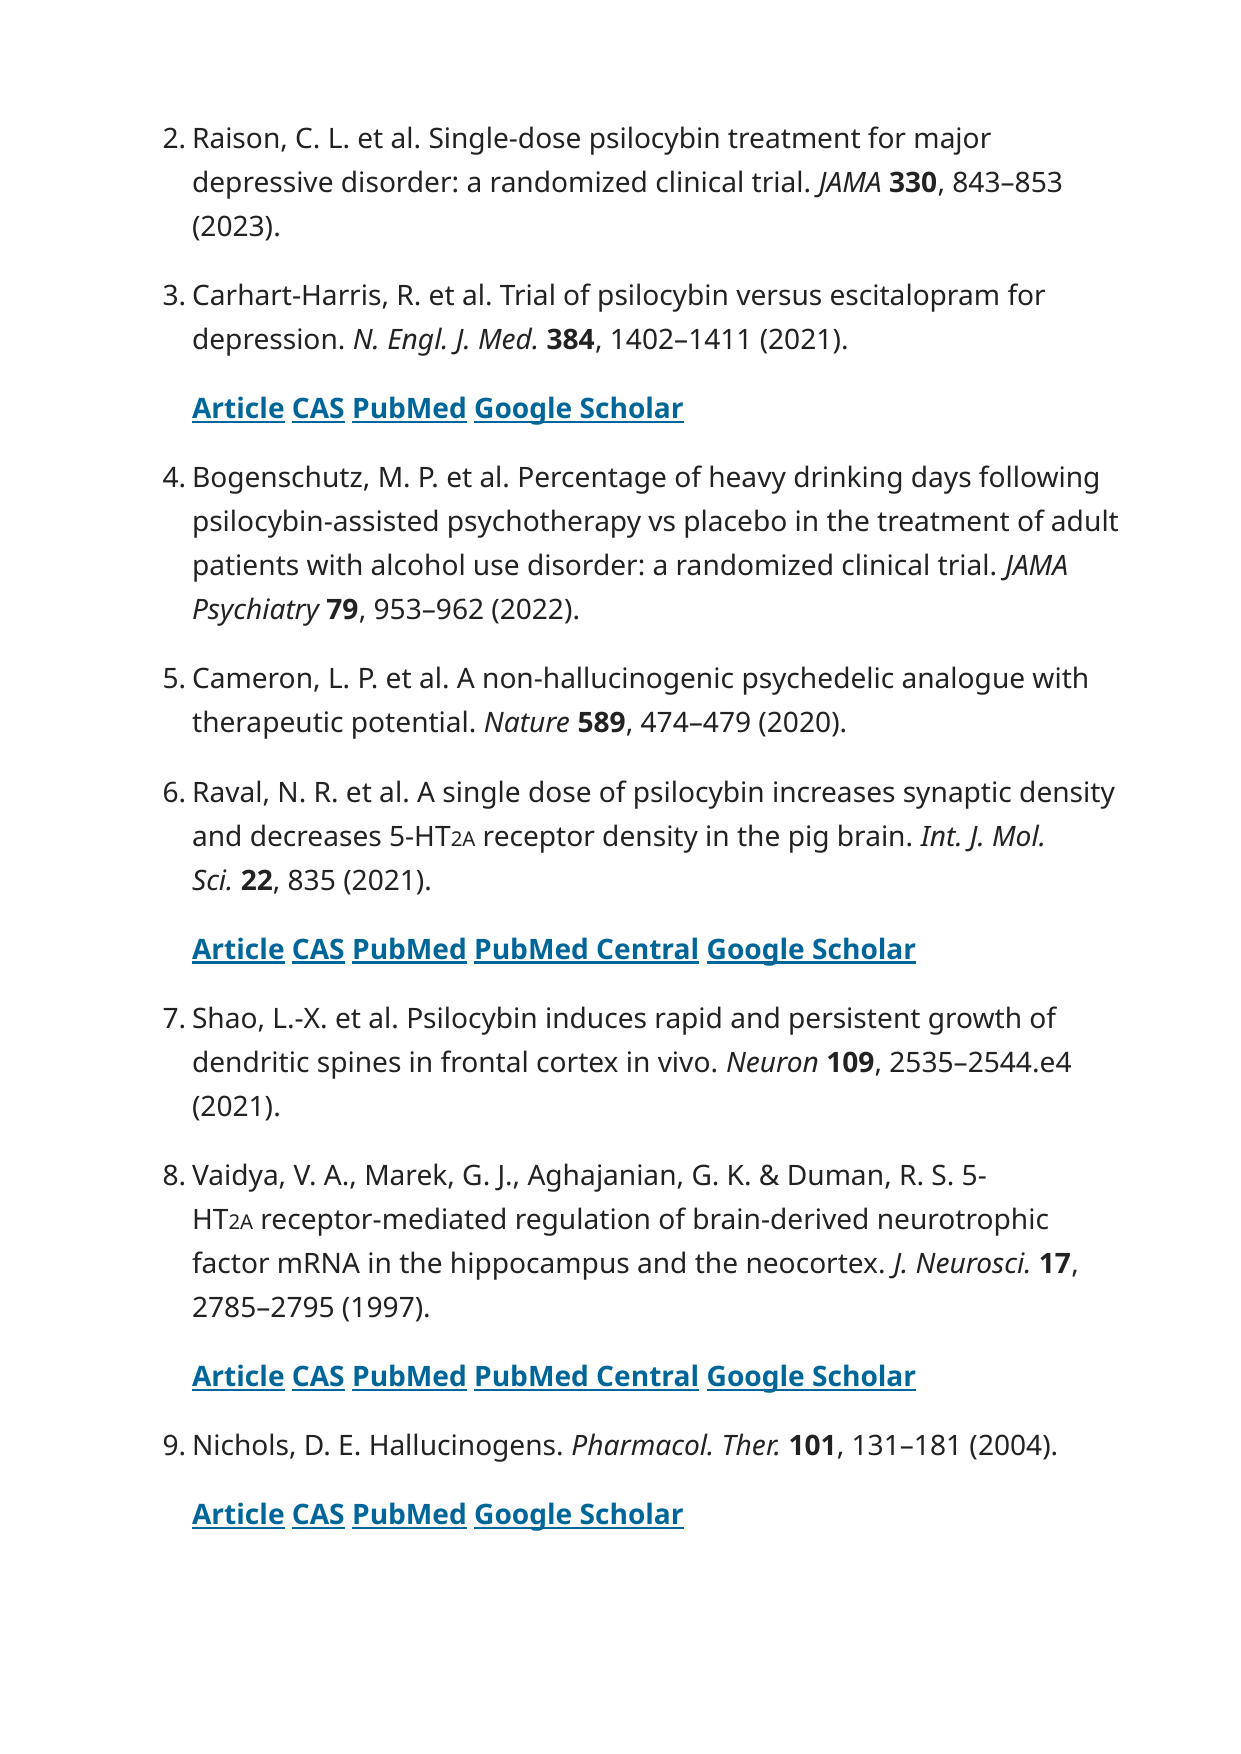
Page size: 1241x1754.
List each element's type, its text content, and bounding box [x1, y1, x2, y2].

list Cameron, L. P. et al. A non-hallucinogenic psychedelic analogue with therapeutic potential. Nature 589, 474–479 (2020). [162, 659, 1122, 741]
list Raison, C. L. et al. Single-dose psilocybin treatment for major depressive disorder: a randomized clinical trial. JAMA 330, 843–853 (2023). [162, 118, 1122, 244]
list Article CAS PubMed Google Scholar [162, 1495, 1122, 1533]
list Raval, N. R. et al. A single dose of psilocybin increases synaptic density and decreases 5-HT2A receptor density in the pig brain. Int. J. Mol. Sci. 22, 835 (2021). [162, 772, 1122, 898]
list Nichols, D. E. Hallucinogens. Pharmacol. Ther. 101, 131–181 (2004). [162, 1426, 1122, 1464]
list Article CAS PubMed Google Scholar [162, 388, 1122, 427]
list Article CAS PubMed PubMed Central Google Scholar [162, 1357, 1122, 1395]
list Carhart-Harris, R. et al. Trial of psilocybin versus escitalopram for depression. N. Engl. J. Med. 384, 1402–1411 (2021). [162, 275, 1122, 358]
list Article CAS PubMed PubMed Central Google Scholar [162, 929, 1122, 967]
list Shao, L.-X. et al. Psilocybin induces rapid and persistent growth of dendritic spines in frontal cortex in vivo. Neuron 109, 2535–2544.e4 (2021). [162, 998, 1122, 1124]
list Bogenschutz, M. P. et al. Percentage of heavy drinking days following psilocybin-assisted psychotherapy vs placebo in the treatment of adult patients with alcohol use disorder: a randomized clinical trial. JAMA Psychiatry 79, 953–962 (2022). [162, 457, 1122, 628]
list Vaidya, V. A., Marek, G. J., Aghajanian, G. K. & Duman, R. S. 5-HT2A receptor-mediated regulation of brain-derived neurotrophic factor mRNA in the hippocampus and the neocortex. J. Neurosci. 17, 2785–2795 (1997). [162, 1155, 1122, 1326]
